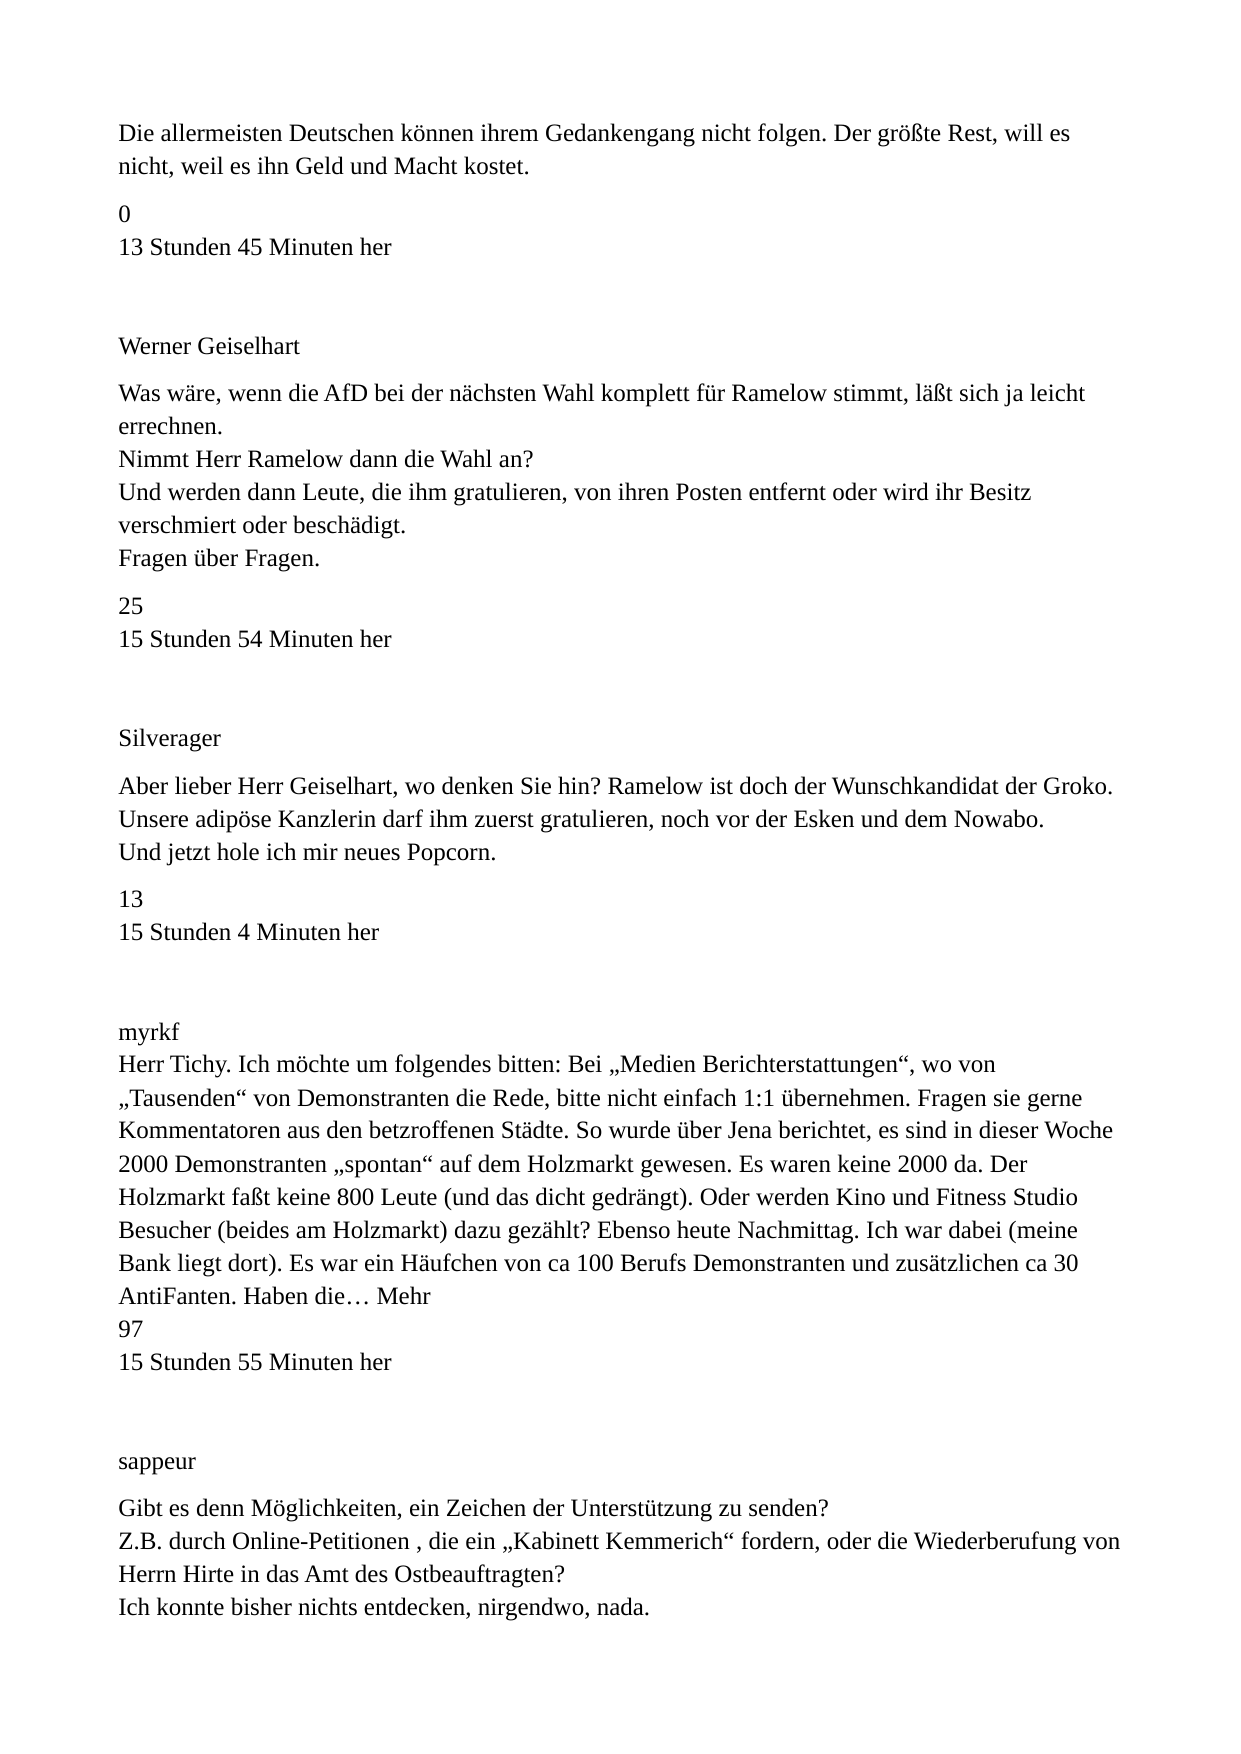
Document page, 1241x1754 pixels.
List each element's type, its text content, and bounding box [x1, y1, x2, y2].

text 25 [118, 591, 1122, 620]
text Aber lieber Herr Geiselhart, wo denken Sie hin? Ramelow ist doch der Wunschkandidat der Groko. Unsere adipöse Kanzlerin darf ihm zuerst gratulieren, noch vor der Esken und dem Nowabo. Und jetzt hole ich mir neues Popcorn. [118, 771, 1122, 866]
text 0 [118, 199, 1122, 227]
text 13 Stunden 45 Minuten her [118, 232, 1122, 261]
text Die allermeisten Deutschen können ihrem Gedankengang nicht folgen. Der größte Rest, will es nicht, weil es ihn Geld und Macht kostet. [118, 118, 1122, 180]
text Werner Geiselhart [118, 331, 1122, 359]
text 15 Stunden 4 Minuten her [118, 917, 1122, 946]
text sappeur [118, 1446, 1122, 1474]
text 15 Stunden 55 Minuten her [118, 1347, 1122, 1376]
text 13 [118, 884, 1122, 913]
text Silverager [118, 723, 1122, 752]
text Gibt es denn Möglichkeiten, ein Zeichen der Unterstützung zu senden? Z.B. durch Online-Petitionen , die ein „Kabinett Kemmerich“ fordern, oder die Wiederberufung von Herrn Hirte in das Amt des Ostbeauftragten? Ich konnte bisher nichts entdecken, nirgendwo, nada. [118, 1493, 1122, 1621]
text Herr Tichy. Ich möchte um folgendes bitten: Bei „Medien Berichterstattungen“, wo von „Tausenden“ von Demonstranten die Rede, bitte nicht einfach 1:1 übernehmen. Fragen sie gerne Kommentatoren aus den betzroffenen Städte. So wurde über Jena berichtet, es sind in dieser Woche 2000 Demonstranten „spontan“ auf dem Holzmarkt gewesen. Es waren keine 2000 da. Der Holzmarkt faßt keine 800 Leute (und das dicht gedrängt). Oder werden Kino und Fitness Studio Besucher (beides am Holzmarkt) dazu gezählt? Ebenso heute Nachmittag. Ich war dabei (meine Bank liegt dort). Es war ein Häufchen von ca 100 Berufs Demonstranten und zusätzlichen ca 30 AntiFanten. Haben die… Mehr [118, 1049, 1122, 1309]
text myrkf [118, 1017, 1122, 1045]
text Was wäre, wenn die AfD bei der nächsten Wahl komplett für Ramelow stimmt, läßt sich ja leicht errechnen. Nimmt Herr Ramelow dann die Wahl an? Und werden dann Leute, die ihm gratulieren, von ihren Posten entfernt oder wird ihr Besitz verschmiert oder beschädigt. Fragen über Fragen. [118, 378, 1122, 572]
text 15 Stunden 54 Minuten her [118, 624, 1122, 653]
text 97 [118, 1314, 1122, 1342]
